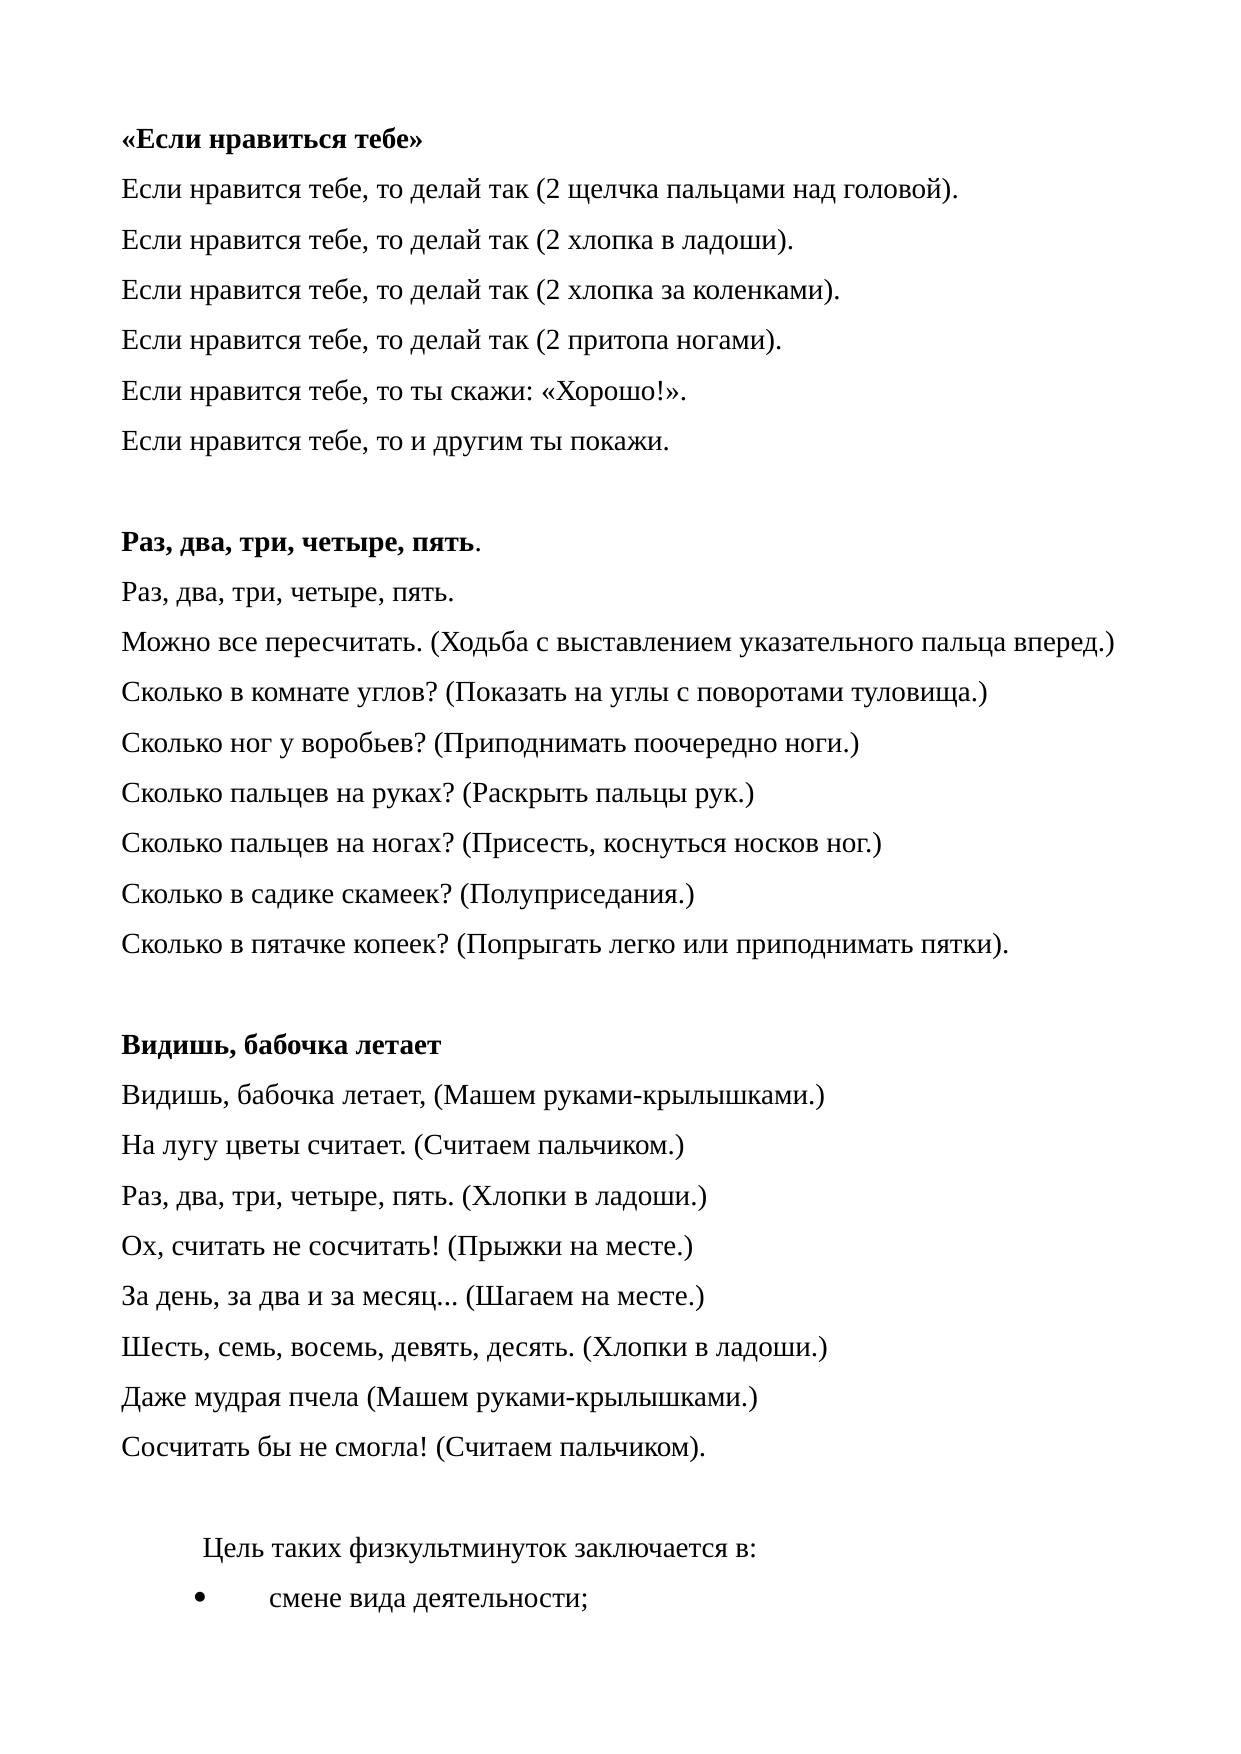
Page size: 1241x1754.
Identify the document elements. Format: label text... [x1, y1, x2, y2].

text Видишь, бабочка летает [121, 1027, 1119, 1060]
text Сколько пальцев на ногах? (Присесть, коснуться носков ног.) [121, 826, 1119, 859]
text Сколько в пятачке копеек? (Попрыгать легко или приподнимать пятки). [121, 926, 1119, 960]
text Сколько в комнате углов? (Показать на углы с поворотами туловища.) [121, 674, 1119, 708]
text Цель таких физкультминуток заключается в: [121, 1530, 1119, 1563]
text Если нравится тебе, то делай так (2 щелчка пальцами над головой). [121, 171, 1119, 205]
text Сколько пальцев на руках? (Раскрыть пальцы рук.) [121, 775, 1119, 809]
text Даже мудрая пчела (Машем руками-крылышками.) [121, 1379, 1119, 1412]
text Если нравится тебе, то делай так (2 притопа ногами). [121, 322, 1119, 356]
text Раз, два, три, четыре, пять. [121, 524, 1119, 557]
list смене вида деятельности; [121, 1580, 1119, 1614]
text Раз, два, три, четыре, пять. (Хлопки в ладоши.) [121, 1178, 1119, 1211]
text Шесть, семь, восемь, девять, десять. (Хлопки в ладоши.) [121, 1329, 1119, 1362]
text Если нравится тебе, то делай так (2 хлопка в ладоши). [121, 222, 1119, 255]
text Видишь, бабочка летает, (Машем руками-крылышками.) [121, 1077, 1119, 1111]
text Если нравится тебе, то и другим ты покажи. [121, 423, 1119, 457]
text Сколько ног у воробьев? (Приподнимать поочередно ноги.) [121, 725, 1119, 758]
text Можно все пересчитать. (Ходьба с выставлением указательного пальца вперед.) [121, 624, 1119, 658]
text «Если нравиться тебе» [121, 121, 1119, 155]
text За день, за два и за месяц... (Шагаем на месте.) [121, 1278, 1119, 1312]
text Ох, считать не сосчитать! (Прыжки на месте.) [121, 1228, 1119, 1262]
text Сколько в садике скамеек? (Полуприседания.) [121, 876, 1119, 909]
text Сосчитать бы не смогла! (Считаем пальчиком). [121, 1429, 1119, 1463]
text На лугу цветы считает. (Считаем пальчиком.) [121, 1127, 1119, 1161]
text Раз, два, три, четыре, пять. [121, 574, 1119, 607]
text Если нравится тебе, то ты скажи: «Хорошо!». [121, 373, 1119, 406]
text Если нравится тебе, то делай так (2 хлопка за коленками). [121, 272, 1119, 306]
